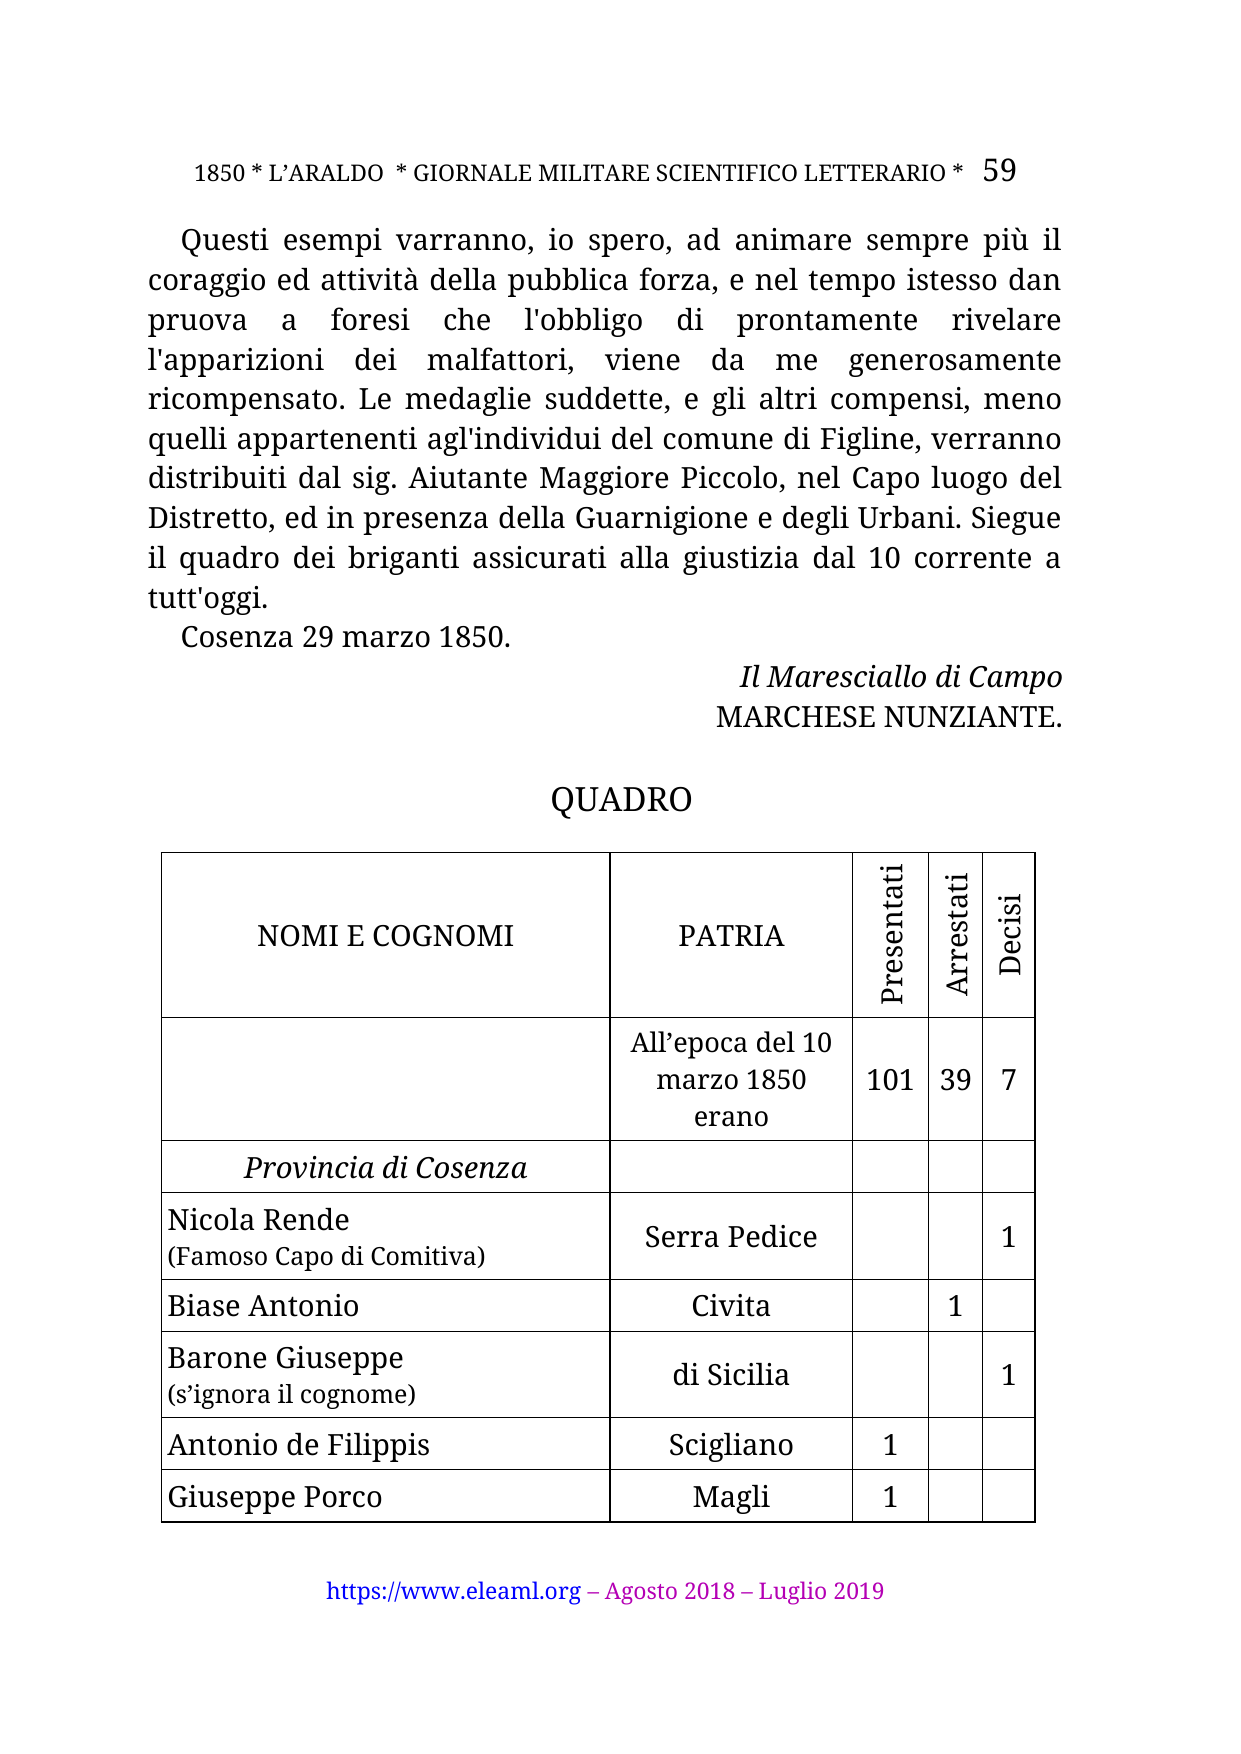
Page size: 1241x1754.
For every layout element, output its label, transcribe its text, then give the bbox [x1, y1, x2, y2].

table_cell 1 [983, 1332, 1034, 1417]
table_cell [929, 1193, 982, 1278]
table_cell Biase Antonio [162, 1280, 609, 1331]
table_cell [983, 1418, 1034, 1469]
table_header PATRIA [611, 853, 852, 1017]
text Questi esempi varranno, io spero, ad animare sempre più il coraggio ed attività della pubblica forza, e nel tempo istesso dan pruova a foresi che l'obbligo di prontamente rivelare l'apparizioni dei malfattori, viene da me generosamente ricompensato. Le medaglie suddette, e gli altri compensi, meno quelli appartenenti agl'individui del comune di Figline, verranno distribuiti dal sig. Aiutante Maggiore Piccolo, nel Capo luogo del Distretto, ed in presenza della Guarnigione e degli Urbani. Siegue il quadro dei briganti assicurati alla giustizia dal 10 corrente a tutt'oggi. [148, 220, 1063, 617]
table_cell [853, 1280, 928, 1331]
table_cell 1 [983, 1193, 1034, 1278]
table_cell [929, 1141, 982, 1192]
text Cosenza 29 marzo 1850. [148, 617, 1063, 656]
table_cell Civita [611, 1280, 852, 1331]
table_cell [853, 1141, 928, 1192]
text MARCHESE NUNZIANTE. [148, 696, 1063, 736]
table_cell Magli [611, 1470, 852, 1521]
text QUADRO [148, 775, 1063, 821]
table_cell [929, 1332, 982, 1417]
table_cell di Sicilia [611, 1332, 852, 1417]
table_cell [983, 1141, 1034, 1192]
table_cell 101 [853, 1018, 928, 1140]
table_cell [853, 1332, 928, 1417]
table_cell [929, 1418, 982, 1469]
table_cell 1 [853, 1470, 928, 1521]
table_cell 1 [853, 1418, 928, 1469]
text Il Maresciallo di Campo [148, 656, 1063, 696]
table_header Arrestati [929, 853, 982, 1017]
table_cell [929, 1470, 982, 1521]
table_cell Giuseppe Porco [162, 1470, 609, 1521]
table_cell [611, 1141, 852, 1192]
table_cell All’epoca del 10 marzo 1850 erano [611, 1018, 852, 1140]
table_cell Provincia di Cosenza [162, 1141, 609, 1192]
table_cell [983, 1470, 1034, 1521]
table_header Presentati [853, 853, 928, 1017]
table_cell Nicola Rende (Famoso Capo di Comitiva) [162, 1193, 609, 1278]
table_cell 39 [929, 1018, 982, 1140]
table_cell Scigliano [611, 1418, 852, 1469]
table_cell [983, 1280, 1034, 1331]
table_cell Barone Giuseppe (s’ignora il cognome) [162, 1332, 609, 1417]
table_cell Serra Pedice [611, 1193, 852, 1278]
table_cell 7 [983, 1018, 1034, 1140]
table_cell [162, 1018, 609, 1140]
table_cell Antonio de Filippis [162, 1418, 609, 1469]
table_header NOMI E COGNOMI [162, 853, 609, 1017]
table_cell [853, 1193, 928, 1278]
table_header Decisi [983, 853, 1034, 1017]
table_cell 1 [929, 1280, 982, 1331]
